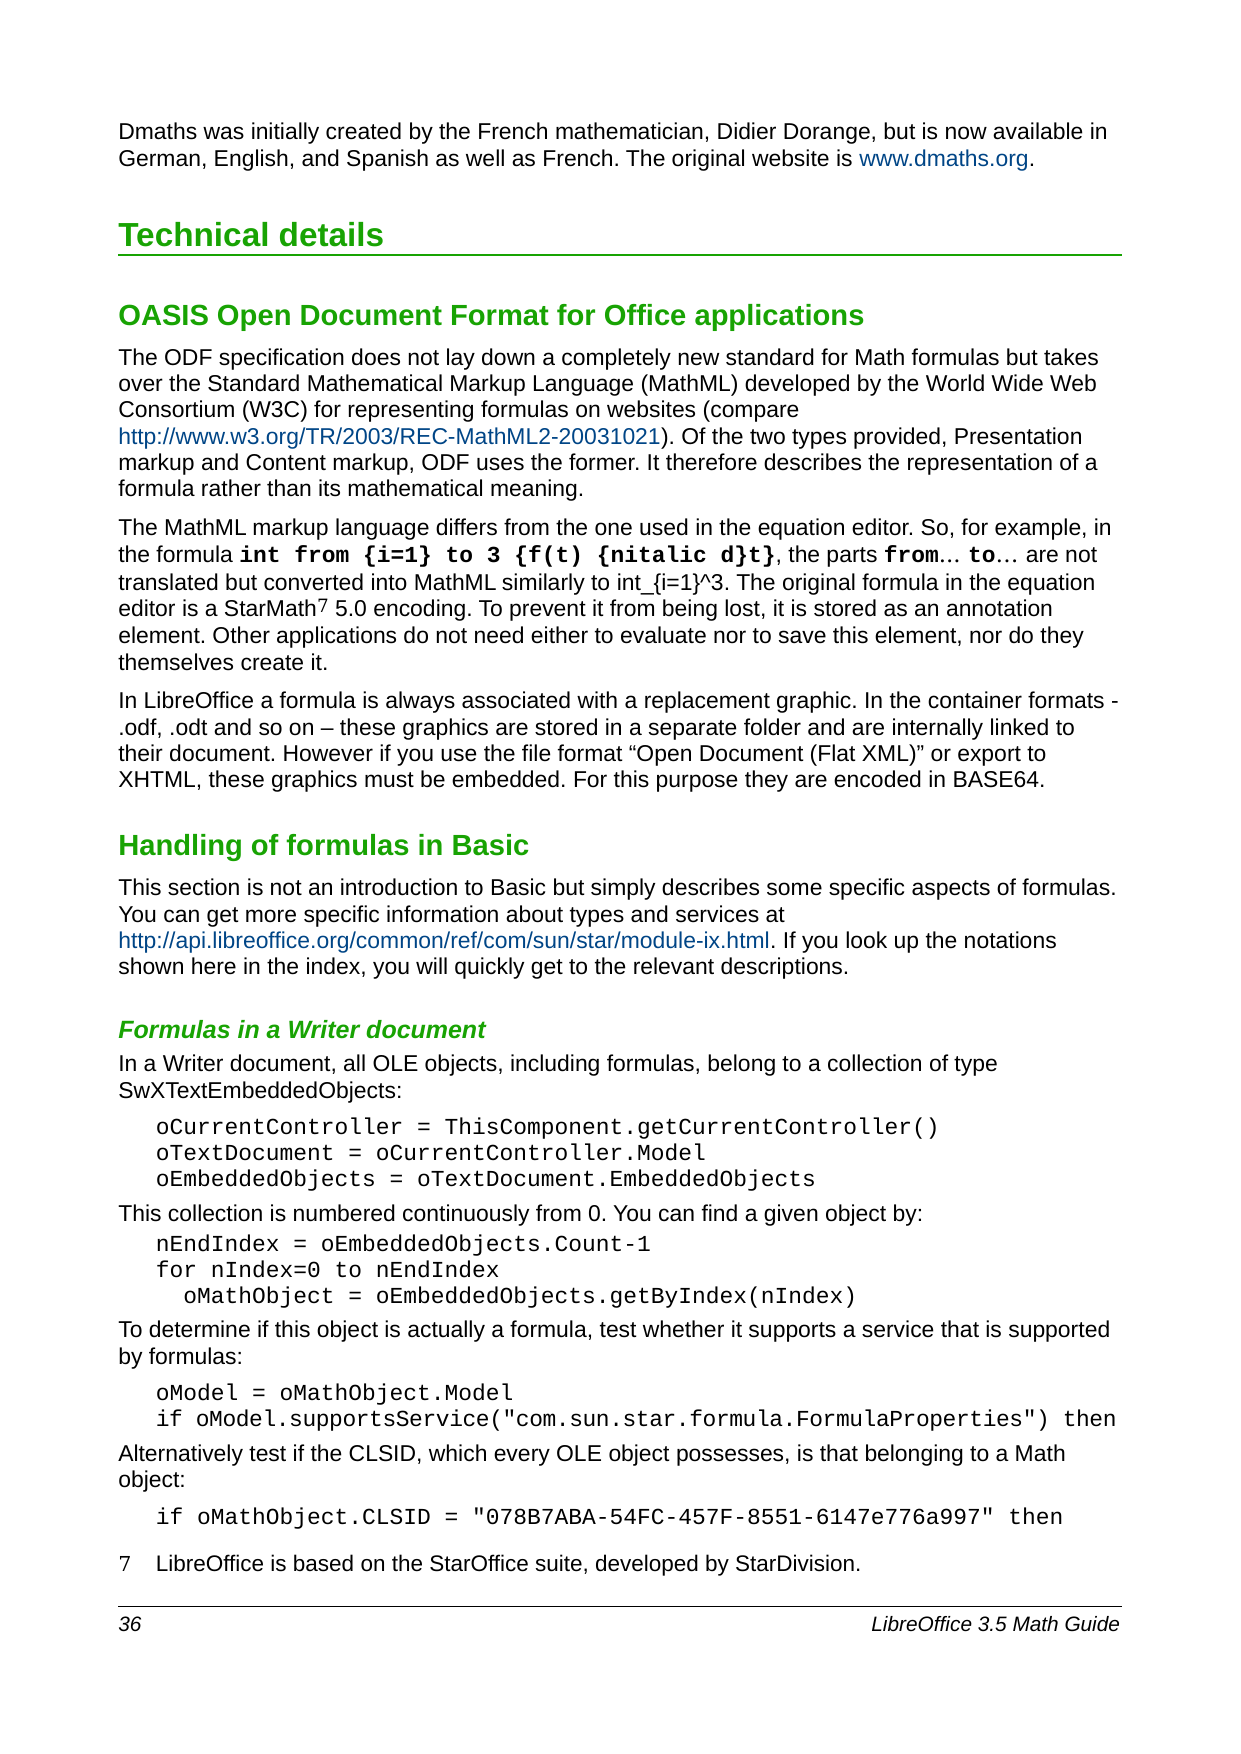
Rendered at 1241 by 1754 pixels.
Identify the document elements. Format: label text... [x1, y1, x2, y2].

text The ODF specification does not lay down a completely new standard for Math formulas but takes over the Standard Mathematical Markup Language (MathML) developed by the World Wide Web Consortium (W3C) for representing formulas on websites (compare http://www.w3.org/TR/2003/REC-MathML2-20031021). Of the two types provided, Presentation markup and Content markup, ODF uses the former. It therefore describes the representation of a formula rather than its mathematical meaning. [118, 343, 1122, 502]
text for nIndex=0 to nEndIndex [156, 1258, 1122, 1284]
subtitle Handling of formulas in Basic [118, 828, 1122, 862]
subtitle OASIS Open Document Format for Office applications [118, 298, 1122, 331]
subtitle Formulas in a Writer document [118, 1015, 1122, 1044]
text oModel = oMathObject.Model [156, 1382, 1122, 1408]
text Dmaths was initially created by the French mathematician, Didier Dorange, but is now available in German, English, and Spanish as well as French. The original website is www.dmaths.org. [118, 118, 1122, 171]
text The MathML markup language differs from the one used in the equation editor. So, for example, in the formula int from {i=1} to 3 {f(t) {nitalic d}t}, the parts from... to… are not translated but converted into MathML similarly to int_{i=1}^3. The original formula in the equation editor is a StarMath 5.0 encoding. To prevent it from being lost, it is stored as an annotation element. Other applications do not need either to evaluate nor to save this element, nor do they themselves create it. [118, 514, 1122, 675]
text LibreOffice is based on the StarOffice suite, developed by StarDivision. [118, 1550, 1122, 1576]
text This section is not an introduction to Basic but simply describes some specific aspects of formulas. You can get more specific information about types and services at http://api.libreoffice.org/common/ref/com/sun/star/module-ix.html. If you look up the notations shown here in the index, you will quickly get to the relevant descriptions. [118, 874, 1122, 979]
text Alternatively test if the CLSID, which every OLE object possesses, is that belonging to a Math object: [118, 1440, 1122, 1492]
text oTextDocument = oCurrentController.Model [156, 1141, 1122, 1167]
text nEndIndex = oEmbeddedObjects.Count-1 [156, 1232, 1122, 1258]
text oMathObject = oEmbeddedObjects.getByIndex(nIndex) [156, 1284, 1122, 1310]
subtitle Technical details [118, 215, 1122, 254]
list This collection is numbered continuously from 0. You can find a given object by: [118, 1199, 1122, 1226]
text if oMathObject.CLSID = "078B7ABA-54FC-457F-8551-6147e776a997" then [156, 1505, 1122, 1531]
text if oModel.supportsService("com.sun.star.formula.FormulaProperties") then [156, 1408, 1122, 1433]
text In LibreOffice a formula is always associated with a replacement graphic. In the container formats - .odf, .odt and so on – these graphics are stored in a separate folder and are internally linked to their document. However if you use the file format “Open Document (Flat XML)” or export to XHTML, these graphics must be embedded. For this purpose they are encoded in BASE64. [118, 687, 1122, 793]
text In a Writer document, all OLE objects, including formulas, belong to a collection of type SwXTextEmbeddedObjects: [118, 1050, 1122, 1103]
text oCurrentController = ThisComponent.getCurrentController() [156, 1116, 1122, 1141]
text To determine if this object is actually a formula, test whether it supports a service that is supported by formulas: [118, 1316, 1122, 1369]
text oEmbeddedObjects = oTextDocument.EmbeddedObjects [156, 1167, 1122, 1193]
